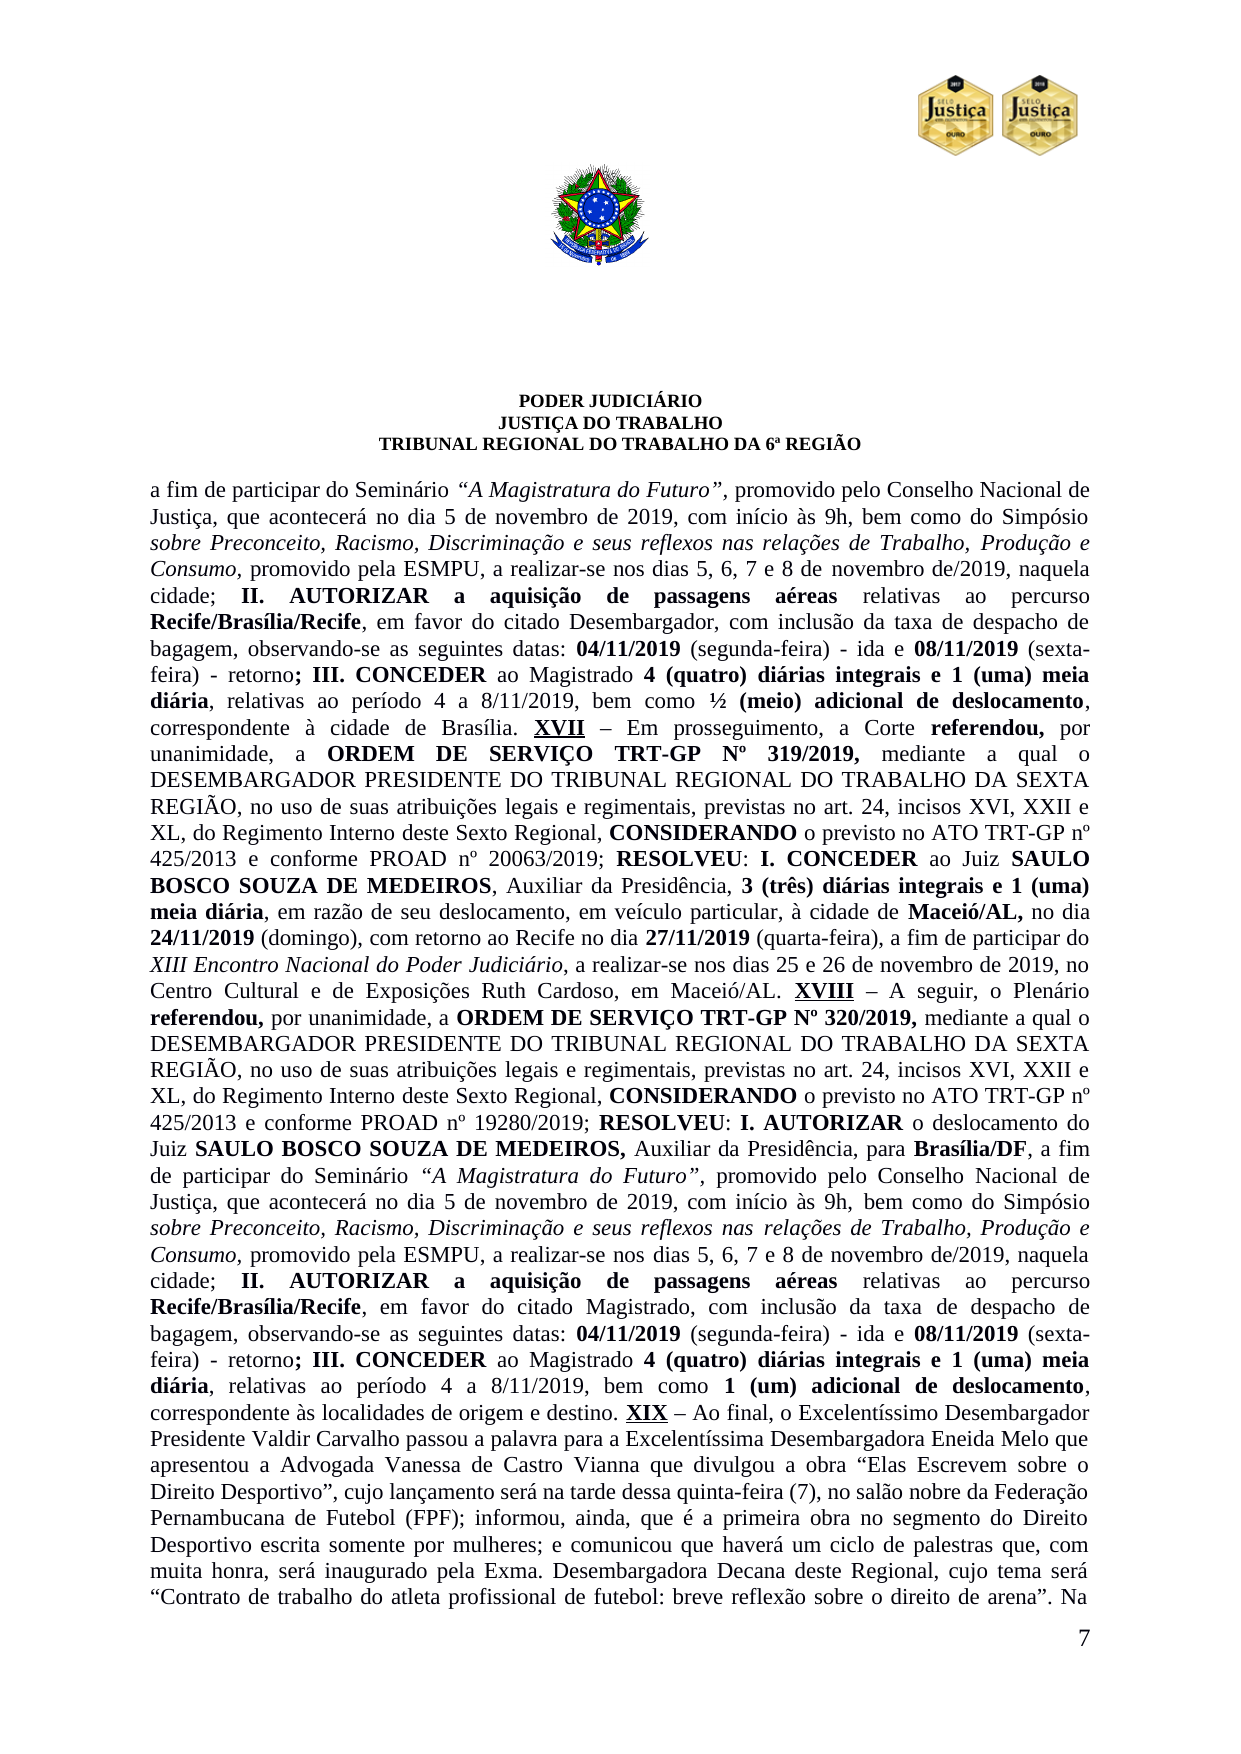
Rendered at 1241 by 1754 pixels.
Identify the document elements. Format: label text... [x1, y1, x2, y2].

text a fim de participar do Seminário “A Magistratura do Futuro”, promovido pelo Conselho Nacional de Justiça, que acontecerá no dia 5 de novembro de 2019, com início às 9h, bem como do Simpósio sobre Preconceito, Racismo, Discriminação e seus reflexos nas relações de Trabalho, Produção e Consumo, promovido pela ESMPU, a realizar-se nos dias 5, 6, 7 e 8 de novembro de/2019, naquela cidade; II. AUTORIZAR a aquisição de passagens aéreas relativas ao percurso Recife/Brasília/Recife, em favor do citado Desembargador, com inclusão da taxa de despacho de bagagem, observando-se as seguintes datas: 04/11/2019 (segunda-feira) - ida e 08/11/2019 (sexta-feira) - retorno; III. CONCEDER ao Magistrado 4 (quatro) diárias integrais e 1 (uma) meia diária, relativas ao período 4 a 8/11/2019, bem como ½ (meio) adicional de deslocamento, correspondente à cidade de Brasília. XVII – Em prosseguimento, a Corte referendou, por unanimidade, a ORDEM DE SERVIÇO TRT-GP Nº 319/2019, mediante a qual o DESEMBARGADOR PRESIDENTE DO TRIBUNAL REGIONAL DO TRABALHO DA SEXTA REGIÃO, no uso de suas atribuições legais e regimentais, previstas no art. 24, incisos XVI, XXII e XL, do Regimento Interno deste Sexto Regional, CONSIDERANDO o previsto no ATO TRT-GP nº 425/2013 e conforme PROAD nº 20063/2019; RESOLVEU: I. CONCEDER ao Juiz SAULO BOSCO SOUZA DE MEDEIROS, Auxiliar da Presidência, 3 (três) diárias integrais e 1 (uma) meia diária, em razão de seu deslocamento, em veículo particular, à cidade de Maceió/AL, no dia 24/11/2019 (domingo), com retorno ao Recife no dia 27/11/2019 (quarta-feira), a fim de participar do XIII Encontro Nacional do Poder Judiciário, a realizar-se nos dias 25 e 26 de novembro de 2019, no Centro Cultural e de Exposições Ruth Cardoso, em Maceió/AL. XVIII – A seguir, o Plenário referendou, por unanimidade, a ORDEM DE SERVIÇO TRT-GP Nº 320/2019, mediante a qual o DESEMBARGADOR PRESIDENTE DO TRIBUNAL REGIONAL DO TRABALHO DA SEXTA REGIÃO, no uso de suas atribuições legais e regimentais, previstas no art. 24, incisos XVI, XXII e XL, do Regimento Interno deste Sexto Regional, CONSIDERANDO o previsto no ATO TRT-GP nº 425/2013 e conforme PROAD nº 19280/2019; RESOLVEU: I. AUTORIZAR o deslocamento do Juiz SAULO BOSCO SOUZA DE MEDEIROS, Auxiliar da Presidência, para Brasília/DF, a fim de participar do Seminário “A Magistratura do Futuro”, promovido pelo Conselho Nacional de Justiça, que acontecerá no dia 5 de novembro de 2019, com início às 9h, bem como do Simpósio sobre Preconceito, Racismo, Discriminação e seus reflexos nas relações de Trabalho, Produção e Consumo, promovido pela ESMPU, a realizar-se nos dias 5, 6, 7 e 8 de novembro de/2019, naquela cidade; II. AUTORIZAR a aquisição de passagens aéreas relativas ao percurso Recife/Brasília/Recife, em favor do citado Magistrado, com inclusão da taxa de despacho de bagagem, observando-se as seguintes datas: 04/11/2019 (segunda-feira) - ida e 08/11/2019 (sexta-feira) - retorno; III. CONCEDER ao Magistrado 4 (quatro) diárias integrais e 1 (uma) meia diária, relativas ao período 4 a 8/11/2019, bem como 1 (um) adicional de deslocamento, correspondente às localidades de origem e destino. XIX – Ao final, o Excelentíssimo Desembargador Presidente Valdir Carvalho passou a palavra para a Excelentíssima Desembargadora Eneida Melo que apresentou a Advogada Vanessa de Castro Vianna que divulgou a obra “Elas Escrevem sobre o Direito Desportivo”, cujo lançamento será na tarde dessa quinta-feira (7), no salão nobre da Federação Pernambucana de Futebol (FPF); informou, ainda, que é a primeira obra no segmento do Direito Desportivo escrita somente por mulheres; e comunicou que haverá um ciclo de palestras que, com muita honra, será inaugurado pela Exma. Desembargadora Decana deste Regional, cujo tema será “Contrato de trabalho do atleta profissional de futebol: breve reflexão sobre o direito de arena”. Na [150, 476, 1090, 1610]
picture [545, 162, 650, 267]
picture [918, 73, 1091, 162]
